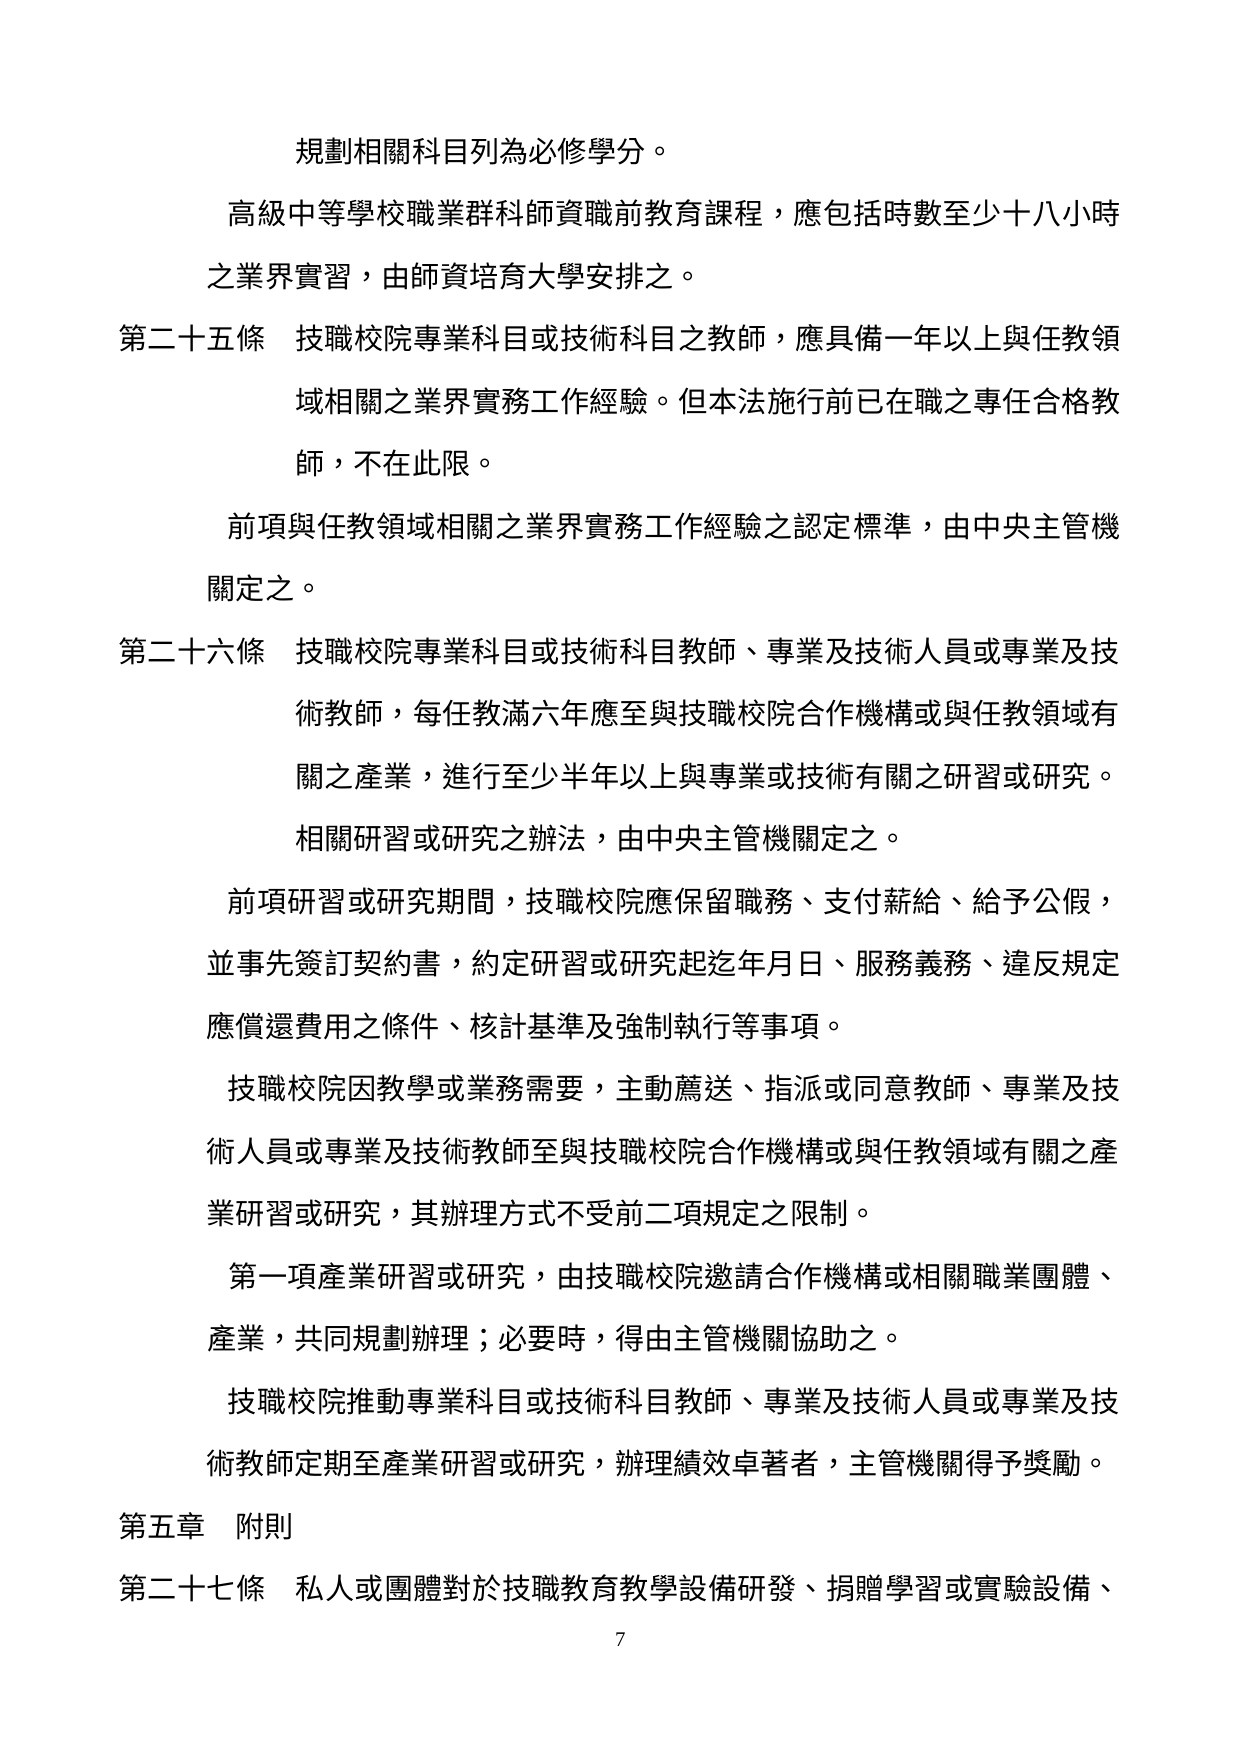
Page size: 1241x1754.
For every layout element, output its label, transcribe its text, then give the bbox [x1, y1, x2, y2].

text 第二十七條 私人或團體對於技職教育教學設備研發、捐贈學習或實驗設備、 [118, 1545, 1122, 1608]
text 第一項產業研習或研究，由技職校院邀請合作機構或相關職業團體、產業，共同規劃辦理；必要時，得由主管機關協助之。 [119, 1233, 1122, 1358]
text 第二十五條 技職校院專業科目或技術科目之教師，應具備一年以上與任教領域相關之業界實務工作經驗。但本法施行前已在職之專任合格教師，不在此限。 [118, 295, 1122, 483]
text 第五章 附則 [118, 1483, 1122, 1545]
text 技職校院因教學或業務需要，主動薦送、指派或同意教師、專業及技術人員或專業及技術教師至與技職校院合作機構或與任教領域有關之產業研習或研究，其辦理方式不受前二項規定之限制。 [118, 1045, 1122, 1233]
text 技職校院推動專業科目或技術科目教師、專業及技術人員或專業及技術教師定期至產業研習或研究，辦理績效卓著者，主管機關得予獎勵。 [118, 1358, 1122, 1483]
text 前項與任教領域相關之業界實務工作經驗之認定標準，由中央主管機關定之。 [118, 483, 1122, 608]
text 第二十六條 技職校院專業科目或技術科目教師、專業及技術人員或專業及技術教師，每任教滿六年應至與技職校院合作機構或與任教領域有關之產業，進行至少半年以上與專業或技術有關之研習或研究。相關研習或研究之辦法，由中央主管機關定之。 [118, 608, 1122, 858]
text 規劃相關科目列為必修學分。 [118, 108, 1122, 170]
text 高級中等學校職業群科師資職前教育課程，應包括時數至少十八小時之業界實習，由師資培育大學安排之。 [118, 170, 1122, 295]
text 前項研習或研究期間，技職校院應保留職務、支付薪給、給予公假，並事先簽訂契約書，約定研習或研究起迄年月日、服務義務、違反規定應償還費用之條件、核計基準及強制執行等事項。 [118, 858, 1122, 1045]
